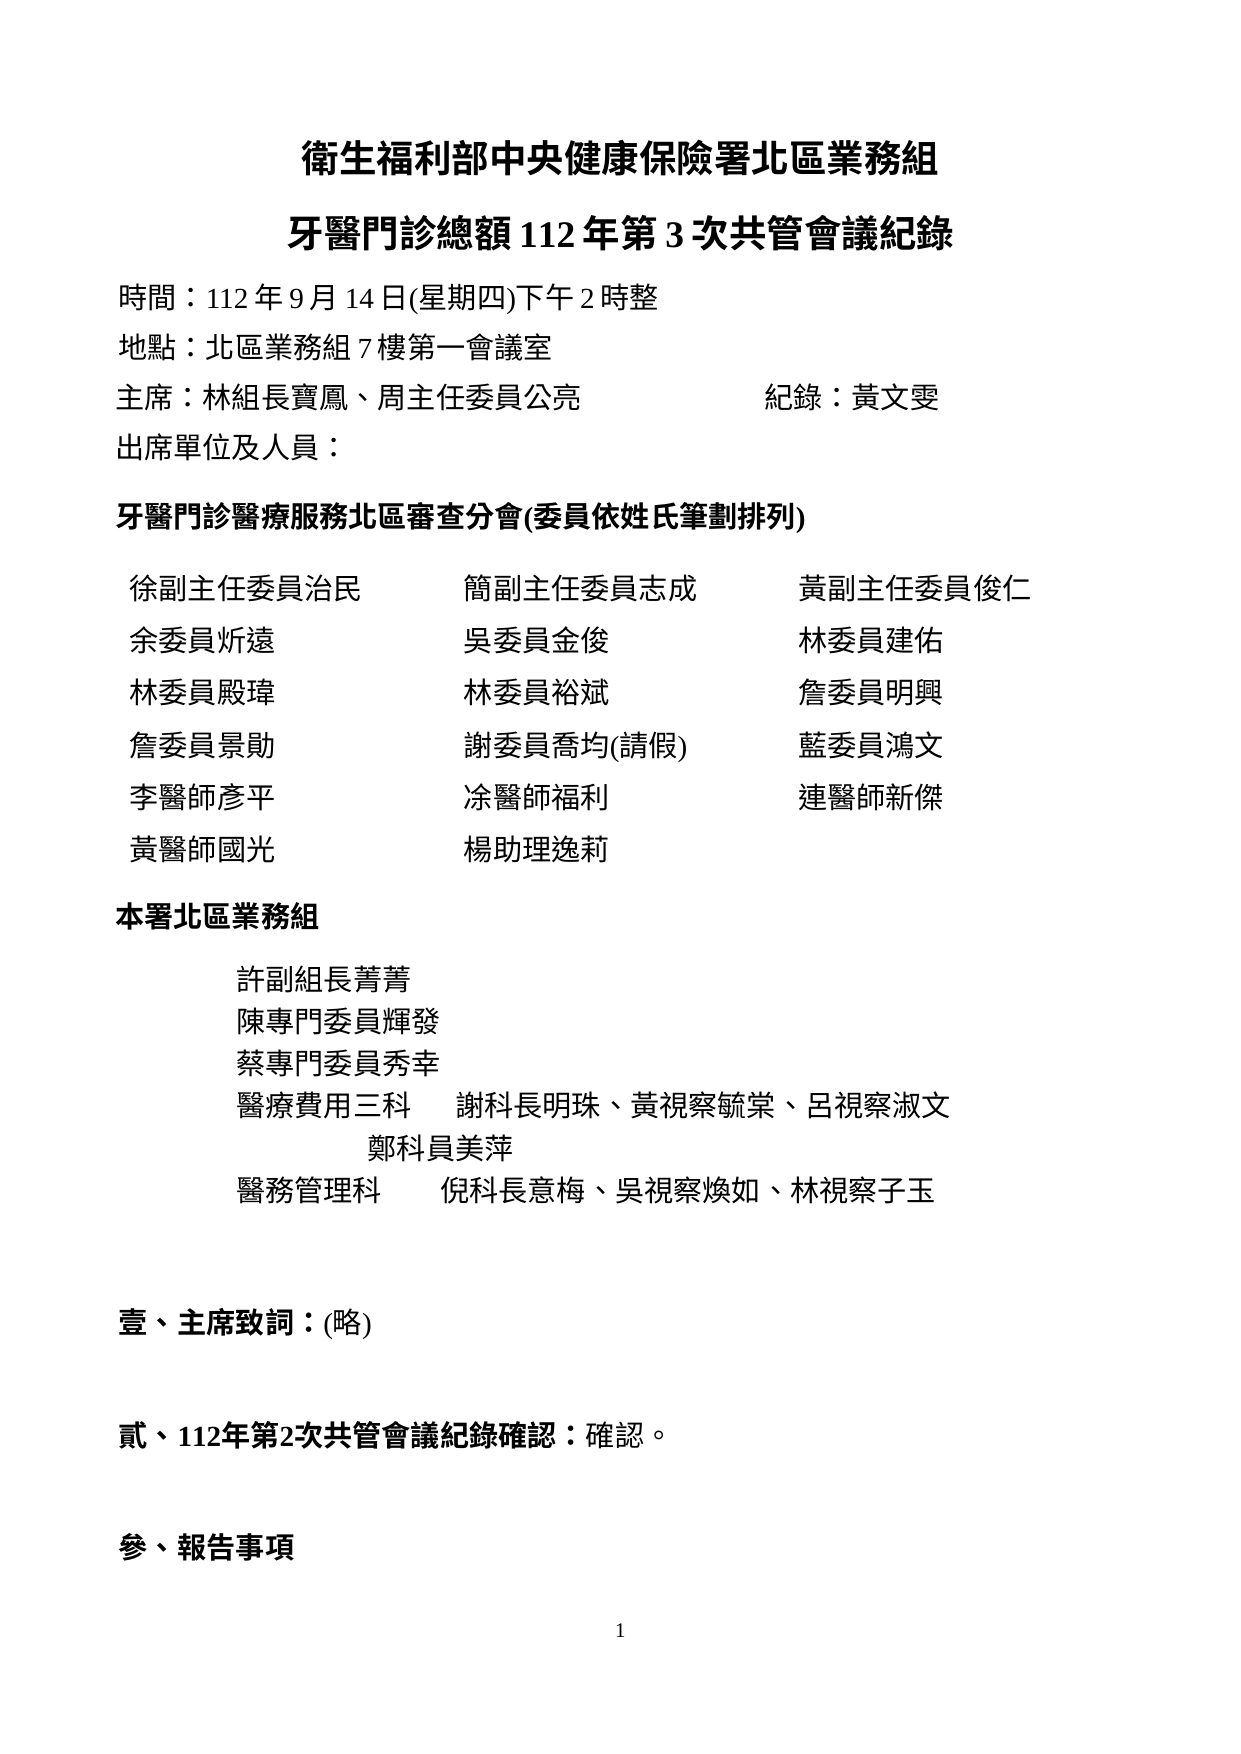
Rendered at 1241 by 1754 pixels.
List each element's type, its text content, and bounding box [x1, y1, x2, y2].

table_header 簡副主任委員志成 [453, 556, 787, 608]
table_cell 楊助理逸莉 [453, 816, 787, 868]
table_cell [787, 816, 1121, 868]
list 主席致詞：(略) [118, 1284, 1122, 1359]
table_cell 凃醫師福利 [453, 764, 787, 816]
text 陳專門委員輝發 [236, 998, 1122, 1041]
table_cell 黃醫師國光 [118, 816, 452, 868]
table_header 黃副主任委員俊仁 [787, 556, 1121, 608]
table_cell 詹委員明興 [787, 660, 1121, 712]
list 報告事項 [118, 1509, 1122, 1584]
text 許副組長菁菁 [236, 956, 1122, 998]
table_cell 李醫師彥平 [118, 764, 452, 816]
table_cell 林委員裕斌 [453, 660, 787, 712]
table_cell 藍委員鴻文 [787, 712, 1121, 764]
text 蔡專門委員秀幸 [236, 1041, 1122, 1083]
table_cell 詹委員景勛 [118, 712, 452, 764]
table_cell 林委員殿瑋 [118, 660, 452, 712]
table_cell 林委員建佑 [787, 608, 1121, 660]
text 醫療費用三科 謝科長明珠、黃視察毓棠、呂視察淑文 [236, 1083, 1122, 1125]
text 時間：112年9月14日(星期四)下午2時整 [118, 268, 1122, 318]
text 牙醫門診總額112年第3次共管會議紀錄 [118, 193, 1122, 268]
text 醫務管理科 倪科長意梅、吳視察煥如、林視察子玉 [236, 1167, 1122, 1210]
text 地點：北區業務組7樓第一會議室 [118, 318, 1122, 368]
table_cell 謝委員喬均(請假) [453, 712, 787, 764]
table_cell 余委員炘遠 [118, 608, 452, 660]
text 主席：林組長寶鳳、周主任委員公亮 紀錄：黃文雯 [93, 368, 1122, 418]
text 本署北區業務組 [93, 887, 1122, 937]
table_cell 連醫師新傑 [787, 764, 1121, 816]
text 出席單位及人員： [93, 418, 1122, 468]
table_header 徐副主任委員治民 [118, 556, 452, 608]
text 牙醫門診醫療服務北區審查分會(委員依姓氏筆劃排列) [93, 487, 1122, 537]
list 112年第2次共管會議紀錄確認：確認。 [118, 1396, 1122, 1471]
text 衛生福利部中央健康保險署北區業務組 [118, 118, 1122, 193]
table_cell 吳委員金俊 [453, 608, 787, 660]
text 鄭科員美萍 [236, 1125, 1122, 1167]
